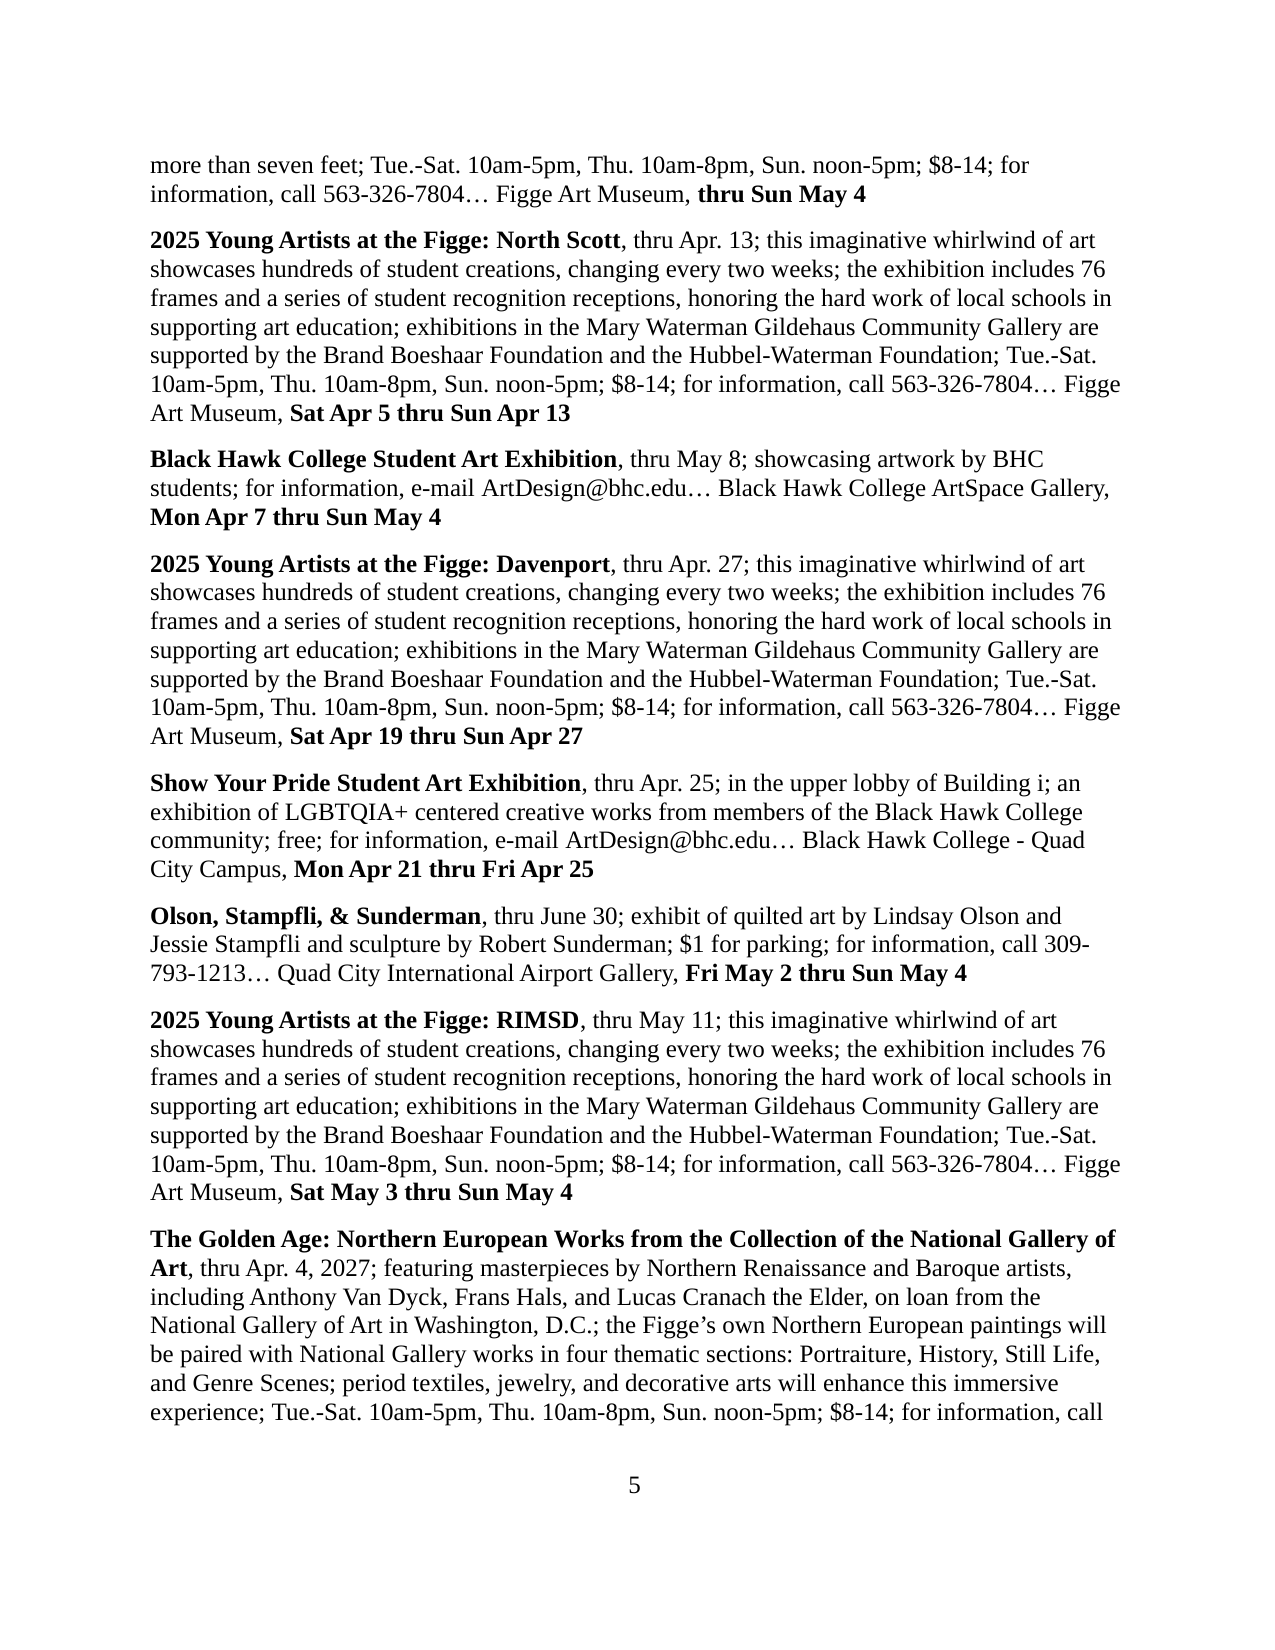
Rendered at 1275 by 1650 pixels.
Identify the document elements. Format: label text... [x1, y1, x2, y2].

text Show Your Pride Student Art Exhibition, thru Apr. 25; in the upper lobby of Building i; an exhibition of LGBTQIA+ centered creative works from members of the Black Hawk College community; free; for information, e-mail ArtDesign@bhc.edu… Black Hawk College - Quad City Campus, Mon Apr 21 thru Fri Apr 25 [150, 768, 1125, 883]
text 2025 Young Artists at the Figge: RIMSD, thru May 11; this imaginative whirlwind of art showcases hundreds of student creations, changing every two weeks; the exhibition includes 76 frames and a series of student recognition receptions, honoring the hard work of local schools in supporting art education; exhibitions in the Mary Waterman Gildehaus Community Gallery are supported by the Brand Boeshaar Foundation and the Hubbel-Waterman Foundation; Tue.-Sat. 10am-5pm, Thu. 10am-8pm, Sun. noon-5pm; $8-14; for information, call 563-326-7804… Figge Art Museum, Sat May 3 thru Sun May 4 [150, 1005, 1125, 1206]
text Olson, Stampfli, & Sunderman, thru June 30; exhibit of quilted art by Lindsay Olson and Jessie Stampfli and sculpture by Robert Sunderman; $1 for parking; for information, call 309-793-1213… Quad City International Airport Gallery, Fri May 2 thru Sun May 4 [150, 901, 1125, 987]
text 2025 Young Artists at the Figge: North Scott, thru Apr. 13; this imaginative whirlwind of art showcases hundreds of student creations, changing every two weeks; the exhibition includes 76 frames and a series of student recognition receptions, honoring the hard work of local schools in supporting art education; exhibitions in the Mary Waterman Gildehaus Community Gallery are supported by the Brand Boeshaar Foundation and the Hubbel-Waterman Foundation; Tue.-Sat. 10am-5pm, Thu. 10am-8pm, Sun. noon-5pm; $8-14; for information, call 563-326-7804… Figge Art Museum, Sat Apr 5 thru Sun Apr 13 [150, 225, 1125, 427]
text more than seven feet; Tue.-Sat. 10am-5pm, Thu. 10am-8pm, Sun. noon-5pm; $8-14; for information, call 563-326-7804… Figge Art Museum, thru Sun May 4 [150, 150, 1125, 207]
text 2025 Young Artists at the Figge: Davenport, thru Apr. 27; this imaginative whirlwind of art showcases hundreds of student creations, changing every two weeks; the exhibition includes 76 frames and a series of student recognition receptions, honoring the hard work of local schools in supporting art education; exhibitions in the Mary Waterman Gildehaus Community Gallery are supported by the Brand Boeshaar Foundation and the Hubbel-Waterman Foundation; Tue.-Sat. 10am-5pm, Thu. 10am-8pm, Sun. noon-5pm; $8-14; for information, call 563-326-7804… Figge Art Museum, Sat Apr 19 thru Sun Apr 27 [150, 549, 1125, 750]
text The Golden Age: Northern European Works from the Collection of the National Gallery of Art, thru Apr. 4, 2027; featuring masterpieces by Northern Renaissance and Baroque artists, including Anthony Van Dyck, Frans Hals, and Lucas Cranach the Elder, on loan from the National Gallery of Art in Washington, D.C.; the Figge’s own Northern European paintings will be paired with National Gallery works in four thematic sections: Portraiture, History, Still Life, and Genre Scenes; period textiles, jewelry, and decorative arts will enhance this immersive experience; Tue.-Sat. 10am-5pm, Thu. 10am-8pm, Sun. noon-5pm; $8-14; for information, call [150, 1224, 1125, 1425]
text Black Hawk College Student Art Exhibition, thru May 8; showcasing artwork by BHC students; for information, e-mail ArtDesign@bhc.edu… Black Hawk College ArtSpace Gallery, Mon Apr 7 thru Sun May 4 [150, 444, 1125, 531]
